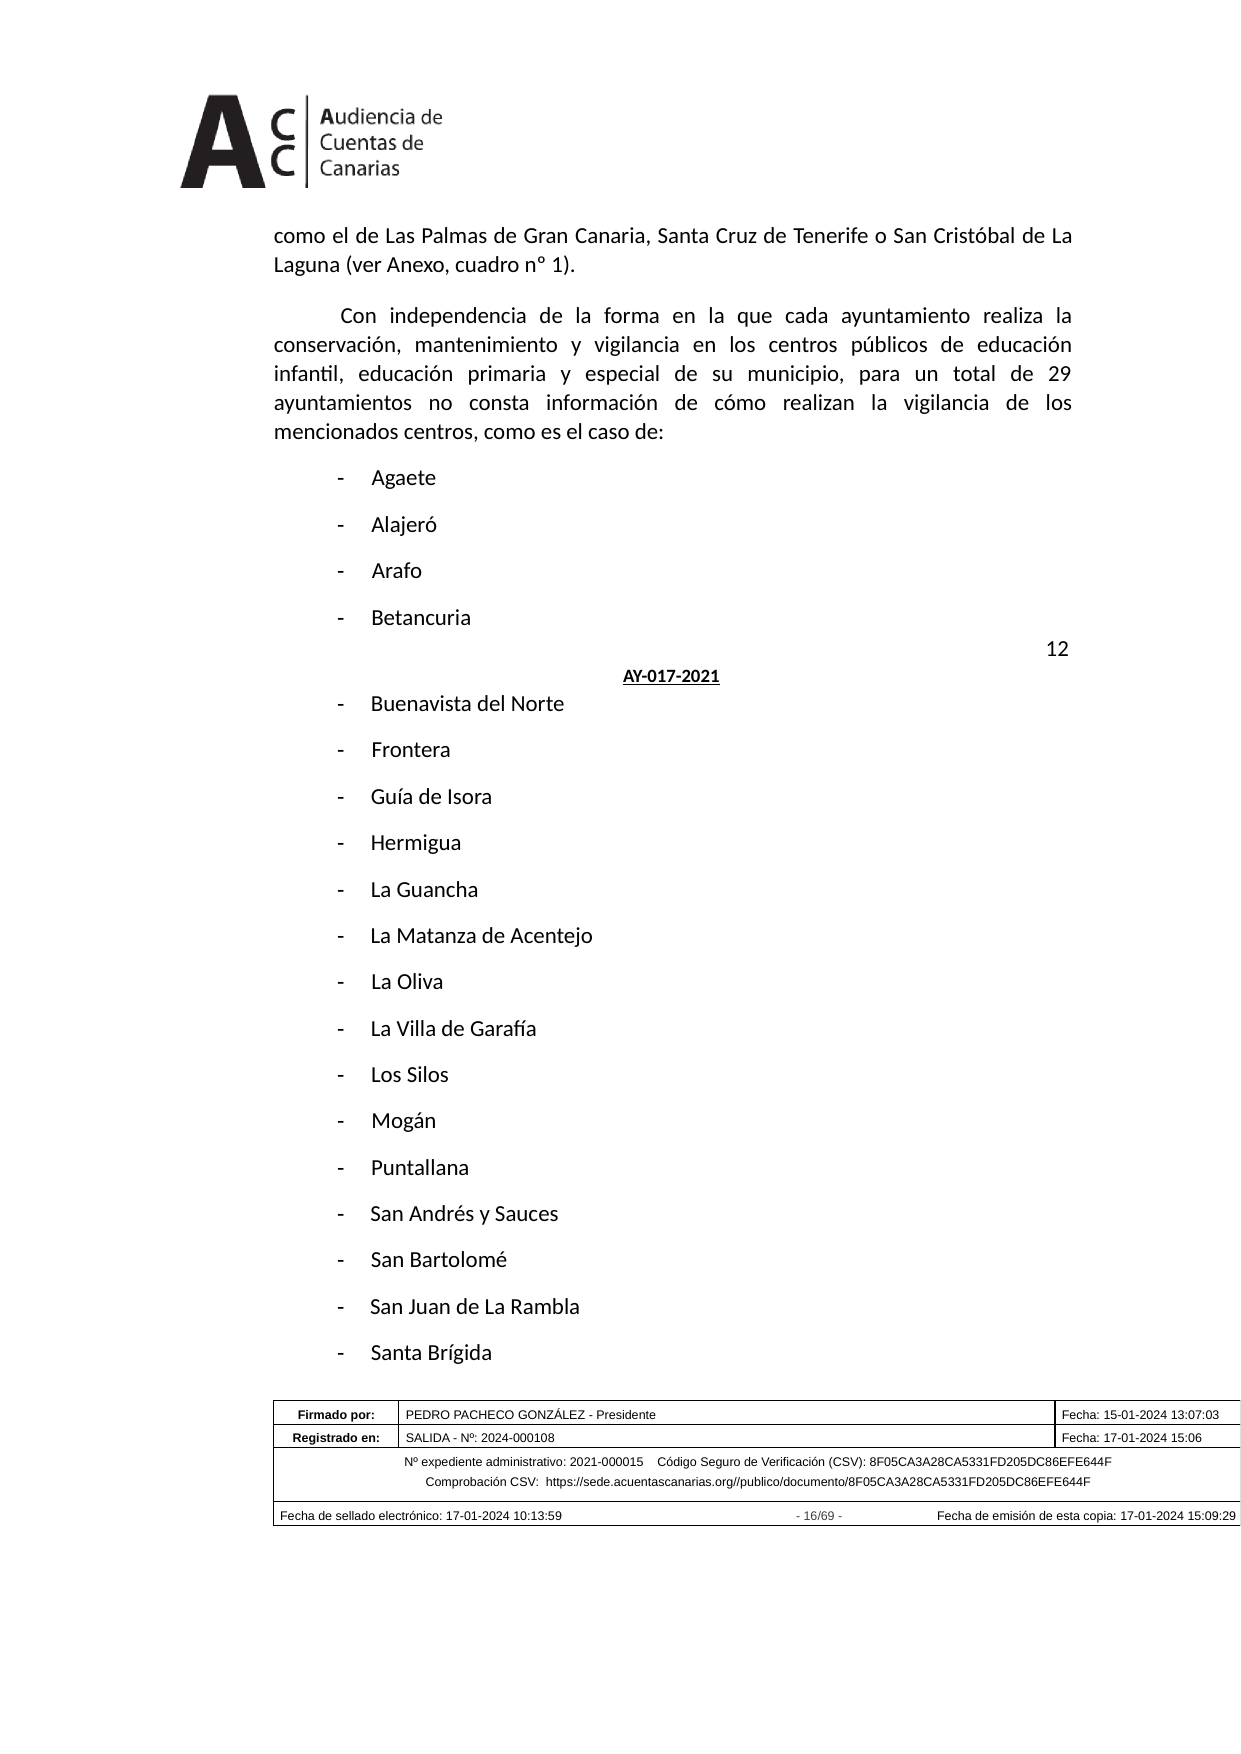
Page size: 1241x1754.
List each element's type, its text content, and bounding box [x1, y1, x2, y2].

text ‐ Alajeró [274, 510, 1073, 538]
text ‐ San Juan de La Rambla [274, 1292, 1073, 1320]
text ‐ San Andrés y Sauces [274, 1199, 1073, 1227]
text ‐ San Bartolomé [274, 1246, 1073, 1273]
text como el de Las Palmas de Gran Canaria, Santa Cruz de Tenerife o San Cristóbal de La Laguna (ver Anexo, cuadro nº 1). [274, 221, 1073, 278]
text ‐ La Matanza de Acentejo [274, 921, 1073, 949]
text ‐ Arafo [274, 556, 1073, 584]
text 12 [274, 634, 1074, 663]
text ‐ Puntallana [274, 1153, 1073, 1181]
text ‐ Hermigua [274, 828, 1073, 856]
text ‐ Frontera [274, 736, 1073, 764]
text ‐ Agaete [274, 463, 1073, 492]
text Con independencia de la forma en la que cada ayuntamiento realiza la conservación, mantenimiento y vigilancia en los centros públicos de educación infantil, educación primaria y especial de su municipio, para un total de 29 ayuntamientos no consta información de cómo realizan la vigilancia de los mencionados centros, como es el caso de: [274, 301, 1073, 445]
text ‐ La Oliva [274, 967, 1073, 995]
text ‐ La Guancha [274, 875, 1073, 903]
text ‐ Los Silos [274, 1060, 1073, 1088]
text ‐ Guía de Isora [274, 782, 1073, 810]
text ‐ Mogán [274, 1106, 1073, 1134]
text ‐ Santa Brígida [274, 1338, 1073, 1366]
text ‐ Buenavista del Norte [274, 689, 1073, 717]
subtitle AY-017-2021 [274, 664, 1073, 687]
text ‐ Betancuria [274, 603, 1073, 631]
text ‐ La Villa de Garafía [274, 1014, 1073, 1042]
